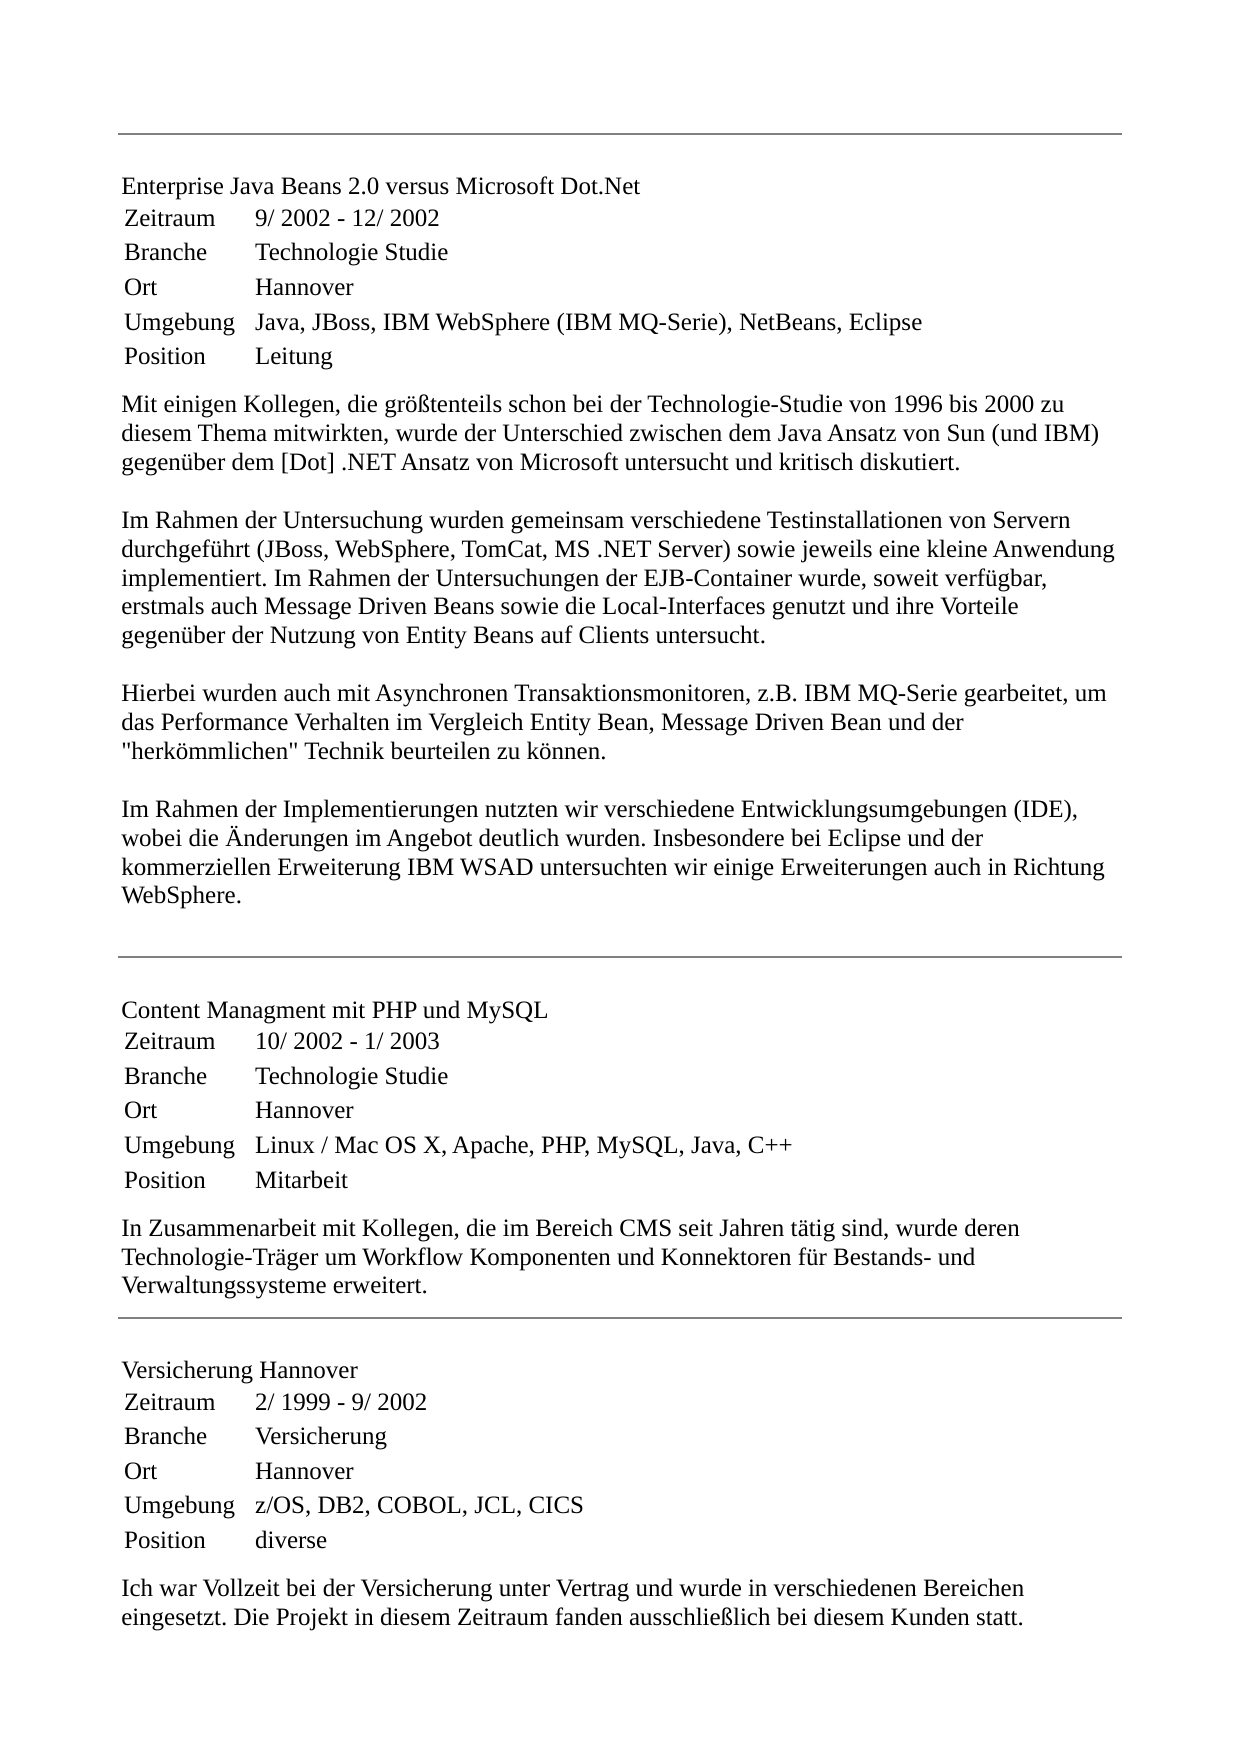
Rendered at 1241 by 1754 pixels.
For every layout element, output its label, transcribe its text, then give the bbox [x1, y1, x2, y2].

table_cell [118, 1560, 1122, 1571]
table_cell Hannover [252, 269, 937, 304]
table_cell Versicherung [252, 1419, 597, 1453]
table_header 10/ 2002 - 1/ 2003 [252, 1024, 809, 1058]
table_cell Hannover [252, 1093, 809, 1127]
table_header Content Managment mit PHP und MySQL [118, 992, 1122, 1199]
table_header 2/ 1999 - 9/ 2002 [252, 1384, 597, 1418]
table_cell Mit einigen Kollegen, die größtenteils schon bei der Technologie-Studie von 1996 bis 2000 zu diesem Thema mitwirkten, wurde der Unterschied zwischen dem Java Ansatz von Sun (und IBM) gegenüber dem [Dot] .NET Ansatz von Microsoft untersucht und kritisch diskutiert. Im Rahmen der Untersuchung wurden gemeinsam verschiedene Testinstallationen von Servern durchgeführt (JBoss, WebSphere, TomCat, MS .NET Server) sowie jeweils eine kleine Anwendung implementiert. Im Rahmen der Untersuchungen der EJB-Container wurde, soweit verfügbar, erstmals auch Message Driven Beans sowie die Local-Interfaces genutzt und ihre Vorteile gegenüber der Nutzung von Entity Beans auf Clients untersucht. Hierbei wurden auch mit Asynchronen Transaktionsmonitoren, z.B. IBM MQ-Serie gearbeitet, um das Performance Verhalten im Vergleich Entity Bean, Message Driven Bean und der "herkömmlichen" Technik beurteilen zu können. Im Rahmen der Implementierungen nutzten wir verschiedene Entwicklungsumgebungen (IDE), wobei die Änderungen im Angebot deutlich wurden. Insbesondere bei Eclipse und der kommerziellen Erweiterung IBM WSAD untersuchten wir einige Erweiterungen auch in Richtung WebSphere. [118, 387, 1122, 942]
table_cell Umgebung [121, 1127, 252, 1162]
table_cell [118, 376, 1122, 387]
table_cell Branche [121, 1419, 252, 1453]
table_cell Position [121, 1522, 252, 1557]
table_cell Umgebung [121, 1488, 252, 1522]
table_cell Hannover [252, 1453, 597, 1488]
table_cell Branche [121, 235, 252, 269]
table_header Versicherung Hannover [118, 1352, 1122, 1560]
table_cell Ich war Vollzeit bei der Versicherung unter Vertrag und wurde in verschiedenen Bereichen eingesetzt. Die Projekt in diesem Zeitraum fanden ausschließlich bei diesem Kunden statt. [118, 1571, 1122, 1634]
table_header Zeitraum [121, 1384, 252, 1418]
table_cell In Zusammenarbeit mit Kollegen, die im Bereich CMS seit Jahren tätig sind, wurde deren Technologie-Träger um Workflow Komponenten und Konnektoren für Bestands- und Verwaltungssysteme erweitert. [118, 1210, 1122, 1302]
table_cell Ort [121, 1453, 252, 1488]
table_header Zeitraum [121, 200, 252, 234]
table_cell Ort [121, 1093, 252, 1127]
table_cell Umgebung [121, 304, 252, 338]
table_cell Leitung [252, 338, 937, 373]
table_cell Position [121, 1162, 252, 1196]
table_cell Technologie Studie [252, 1058, 809, 1093]
table_header Enterprise Java Beans 2.0 versus Microsoft Dot.Net [118, 168, 1122, 376]
table_cell diverse [252, 1522, 597, 1557]
table_cell z/OS, DB2, COBOL, JCL, CICS [252, 1488, 597, 1522]
table_cell Ort [121, 269, 252, 304]
table_cell Mitarbeit [252, 1162, 809, 1196]
table_cell [118, 1199, 1122, 1210]
table_header Zeitraum [121, 1024, 252, 1058]
table_cell Position [121, 338, 252, 373]
table_cell Technologie Studie [252, 235, 937, 269]
table_header 9/ 2002 - 12/ 2002 [252, 200, 937, 234]
table_cell Java, JBoss, IBM WebSphere (IBM MQ-Serie), NetBeans, Eclipse [252, 304, 937, 338]
table_cell Linux / Mac OS X, Apache, PHP, MySQL, Java, C++ [252, 1127, 809, 1162]
table_cell Branche [121, 1058, 252, 1093]
